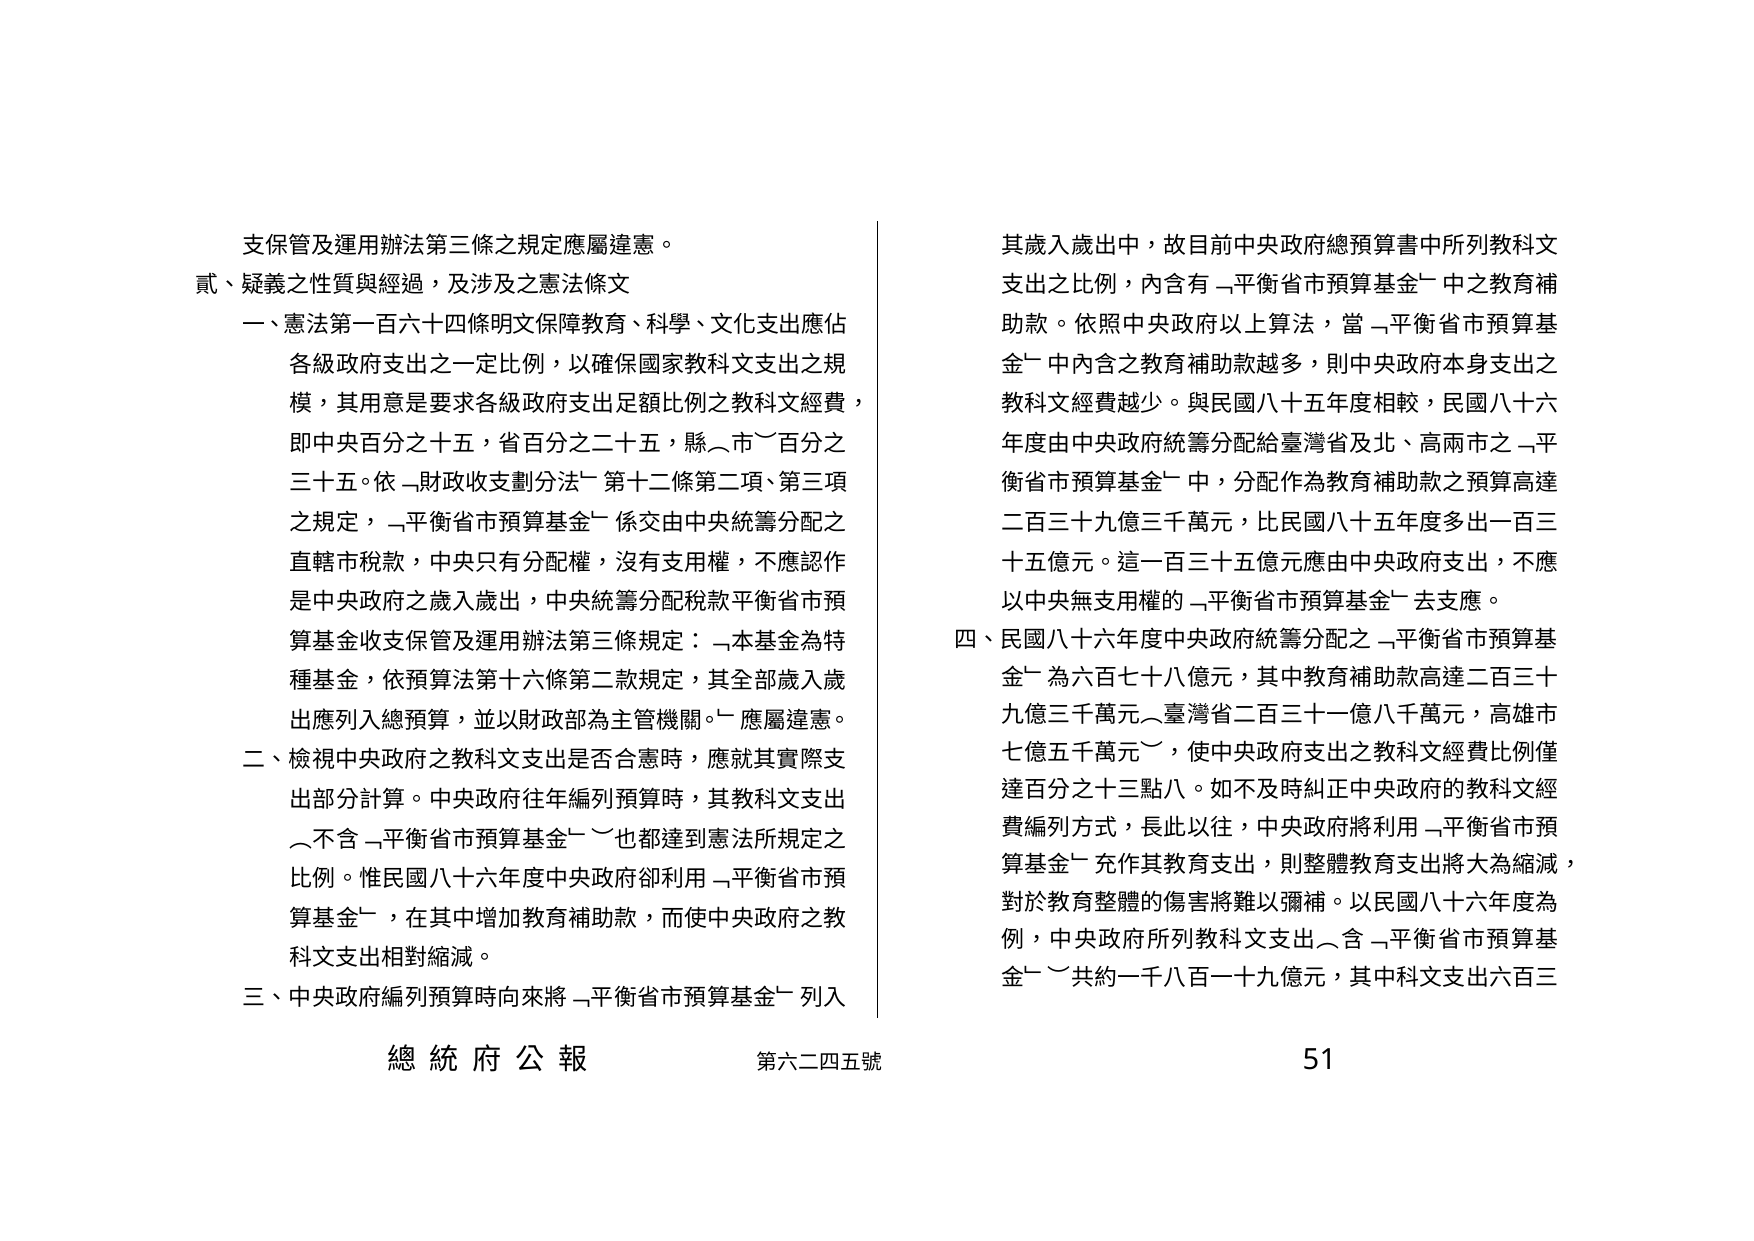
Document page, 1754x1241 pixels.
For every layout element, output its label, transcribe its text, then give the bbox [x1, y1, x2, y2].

text 四、民國八十六年度中央政府統籌分配之﹁平衡省市預算基金﹂為六百七十八億元，其中教育補助款高達二百三十九億三千萬元︵臺灣省二百三十一億八千萬元，高雄市七億五千萬元︶，使中央政府支出之教科文經費比例僅達百分之十三點八。如不及時糾正中央政府的教科文經費編列方式，長此以往，中央政府將利用﹁平衡省市預算基金﹂充作其教育支出，則整體教育支出將大為縮減，對於教育整體的傷害將難以彌補。以民國八十六年度為例，中央政府所列教科文支出︵含﹁平衡省市預算基金﹂︶共約一千八百一十九億元，其中科文支出六百三十五億元，教育支出一千一百八十四億元，如果民國八十六年度六百七十八億元之﹁平衡省市預算基金﹂全數被中央政府統籌分配作為教育經費，那麼中央政府支出之教育經費將僅只有五百零六億元。 [954, 617, 1559, 992]
text 二、檢視中央政府之教科文支出是否合憲時，應就其實際支出部分計算。中央政府往年編列預算時，其教科文支出︵不含﹁平衡省市預算基金﹂︶也都達到憲法所規定之比例。惟民國八十六年度中央政府卻利用﹁平衡省市預算基金﹂，在其中增加教育補助款，而使中央政府之教科文支出相對縮減。 [242, 736, 847, 974]
text 其歲入歲出中，故目前中央政府總預算書中所列教科文支出之比例，內含有﹁平衡省市預算基金﹂中之教育補助款。依照中央政府以上算法，當﹁平衡省市預算基金﹂中內含之教育補助款越多，則中央政府本身支出之教科文經費越少。與民國八十五年度相較，民國八十六年度由中央政府統籌分配給臺灣省及北、高兩市之﹁平衡省市預算基金﹂中，分配作為教育補助款之預算高達二百三十九億三千萬元，比民國八十五年度多出一百三十五億元。這一百三十五億元應由中央政府支出，不應以中央無支用權的﹁平衡省市預算基金﹂去支應。 [954, 222, 1559, 617]
text 支保管及運用辦法第三條之規定應屬違憲。 [242, 222, 847, 261]
text 貳、疑義之性質與經過，及涉及之憲法條文 [195, 261, 847, 301]
text 一、憲法第一百六十四條明文保障教育、科學、文化支出應佔各級政府支出之一定比例，以確保國家教科文支出之規模，其用意是要求各級政府支出足額比例之教科文經費，即中央百分之十五，省百分之二十五，縣︵市︶百分之三十五。依﹁財政收支劃分法﹂第十二條第二項、第三項之規定，﹁平衡省市預算基金﹂係交由中央統籌分配之直轄市稅款，中央只有分配權，沒有支用權，不應認作是中央政府之歲入歲出，中央統籌分配稅款平衡省市預算基金收支保管及運用辦法第三條規定：﹁本基金為特種基金，依預算法第十六條第二款規定，其全部歲入歲出應列入總預算，並以財政部為主管機關。﹂應屬違憲。 [242, 301, 847, 736]
text 三、中央政府編列預算時向來將﹁平衡省市預算基金﹂列入 [242, 974, 847, 1013]
